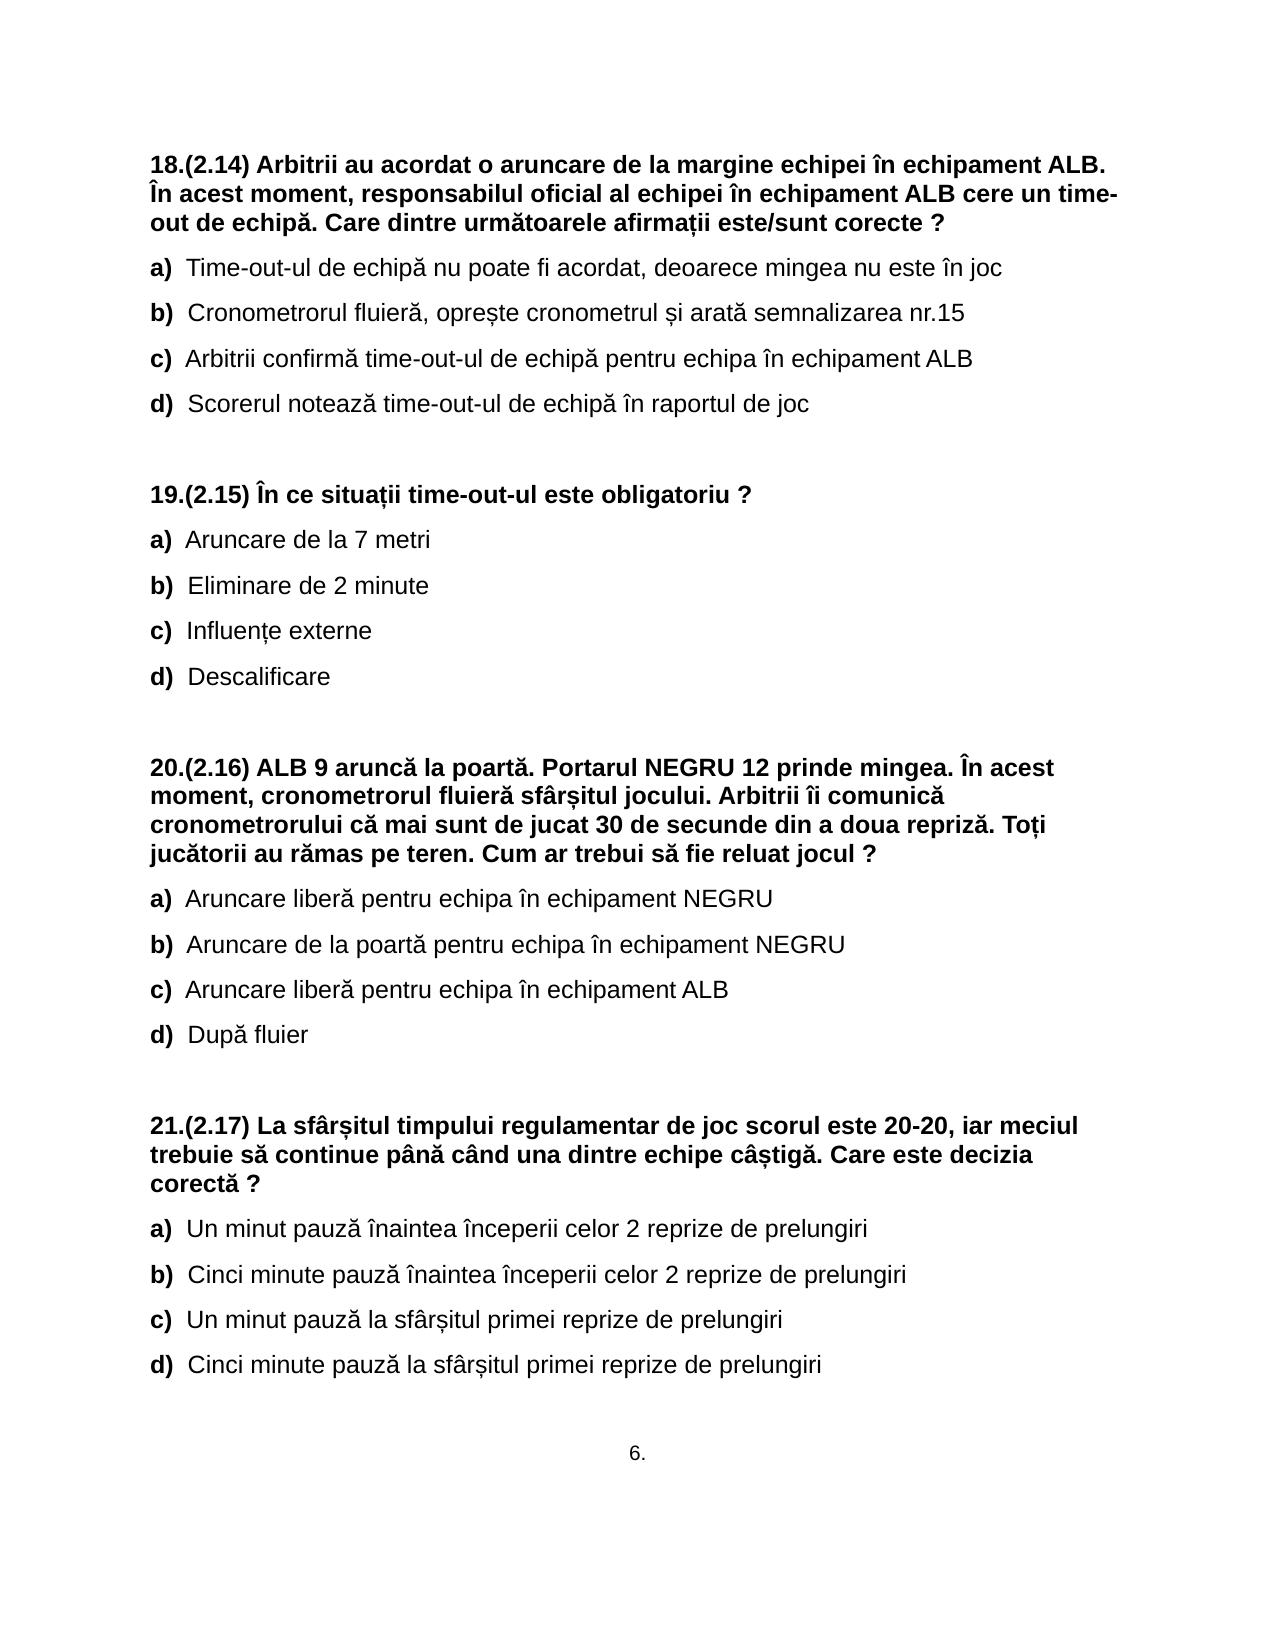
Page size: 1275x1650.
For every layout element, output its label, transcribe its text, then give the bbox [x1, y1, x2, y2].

text 19.(2.15) În ce situații time-out-ul este obligatoriu ? [150, 480, 1125, 509]
text a) Aruncare liberă pentru echipa în echipament NEGRU [150, 884, 1125, 913]
text c) Arbitrii confirmă time-out-ul de echipă pentru echipa în echipament ALB [150, 344, 1125, 372]
text a) Un minut pauză înaintea începerii celor 2 reprize de prelungiri [150, 1214, 1125, 1243]
text a) Aruncare de la 7 metri [150, 525, 1125, 554]
text c) Un minut pauză la sfârșitul primei reprize de prelungiri [150, 1305, 1125, 1334]
text 18.(2.14) Arbitrii au acordat o aruncare de la margine echipei în echipament ALB. În acest moment, responsabilul oficial al echipei în echipament ALB cere un time-out de echipă. Care dintre următoarele afirmații este/sunt corecte ? [150, 150, 1125, 236]
text d) După fluier [150, 1020, 1125, 1049]
text c) Influențe externe [150, 616, 1125, 645]
text 6. [150, 1441, 1125, 1465]
text a) Time-out-ul de echipă nu poate fi acordat, deoarece mingea nu este în joc [150, 253, 1125, 282]
text 21.(2.17) La sfârșitul timpului regulamentar de joc scorul este 20-20, iar meciul trebuie să continue până când una dintre echipe câștigă. Care este decizia corectă ? [150, 1111, 1125, 1197]
text b) Aruncare de la poartă pentru echipa în echipament NEGRU [150, 929, 1125, 958]
text c) Aruncare liberă pentru echipa în echipament ALB [150, 975, 1125, 1004]
text b) Cinci minute pauză înaintea începerii celor 2 reprize de prelungiri [150, 1259, 1125, 1288]
text b) Cronometrorul fluieră, oprește cronometrul și arată semnalizarea nr.15 [150, 298, 1125, 327]
text d) Cinci minute pauză la sfârșitul primei reprize de prelungiri [150, 1350, 1125, 1379]
text 20.(2.16) ALB 9 aruncă la poartă. Portarul NEGRU 12 prinde mingea. În acest moment, cronometrorul fluieră sfârșitul jocului. Arbitrii îi comunică cronometrorului că mai sunt de jucat 30 de secunde din a doua repriză. Toți jucătorii au rămas pe teren. Cum ar trebui să fie reluat jocul ? [150, 752, 1125, 867]
text b) Eliminare de 2 minute [150, 571, 1125, 599]
text d) Descalificare [150, 662, 1125, 690]
text d) Scorerul notează time-out-ul de echipă în raportul de joc [150, 389, 1125, 418]
